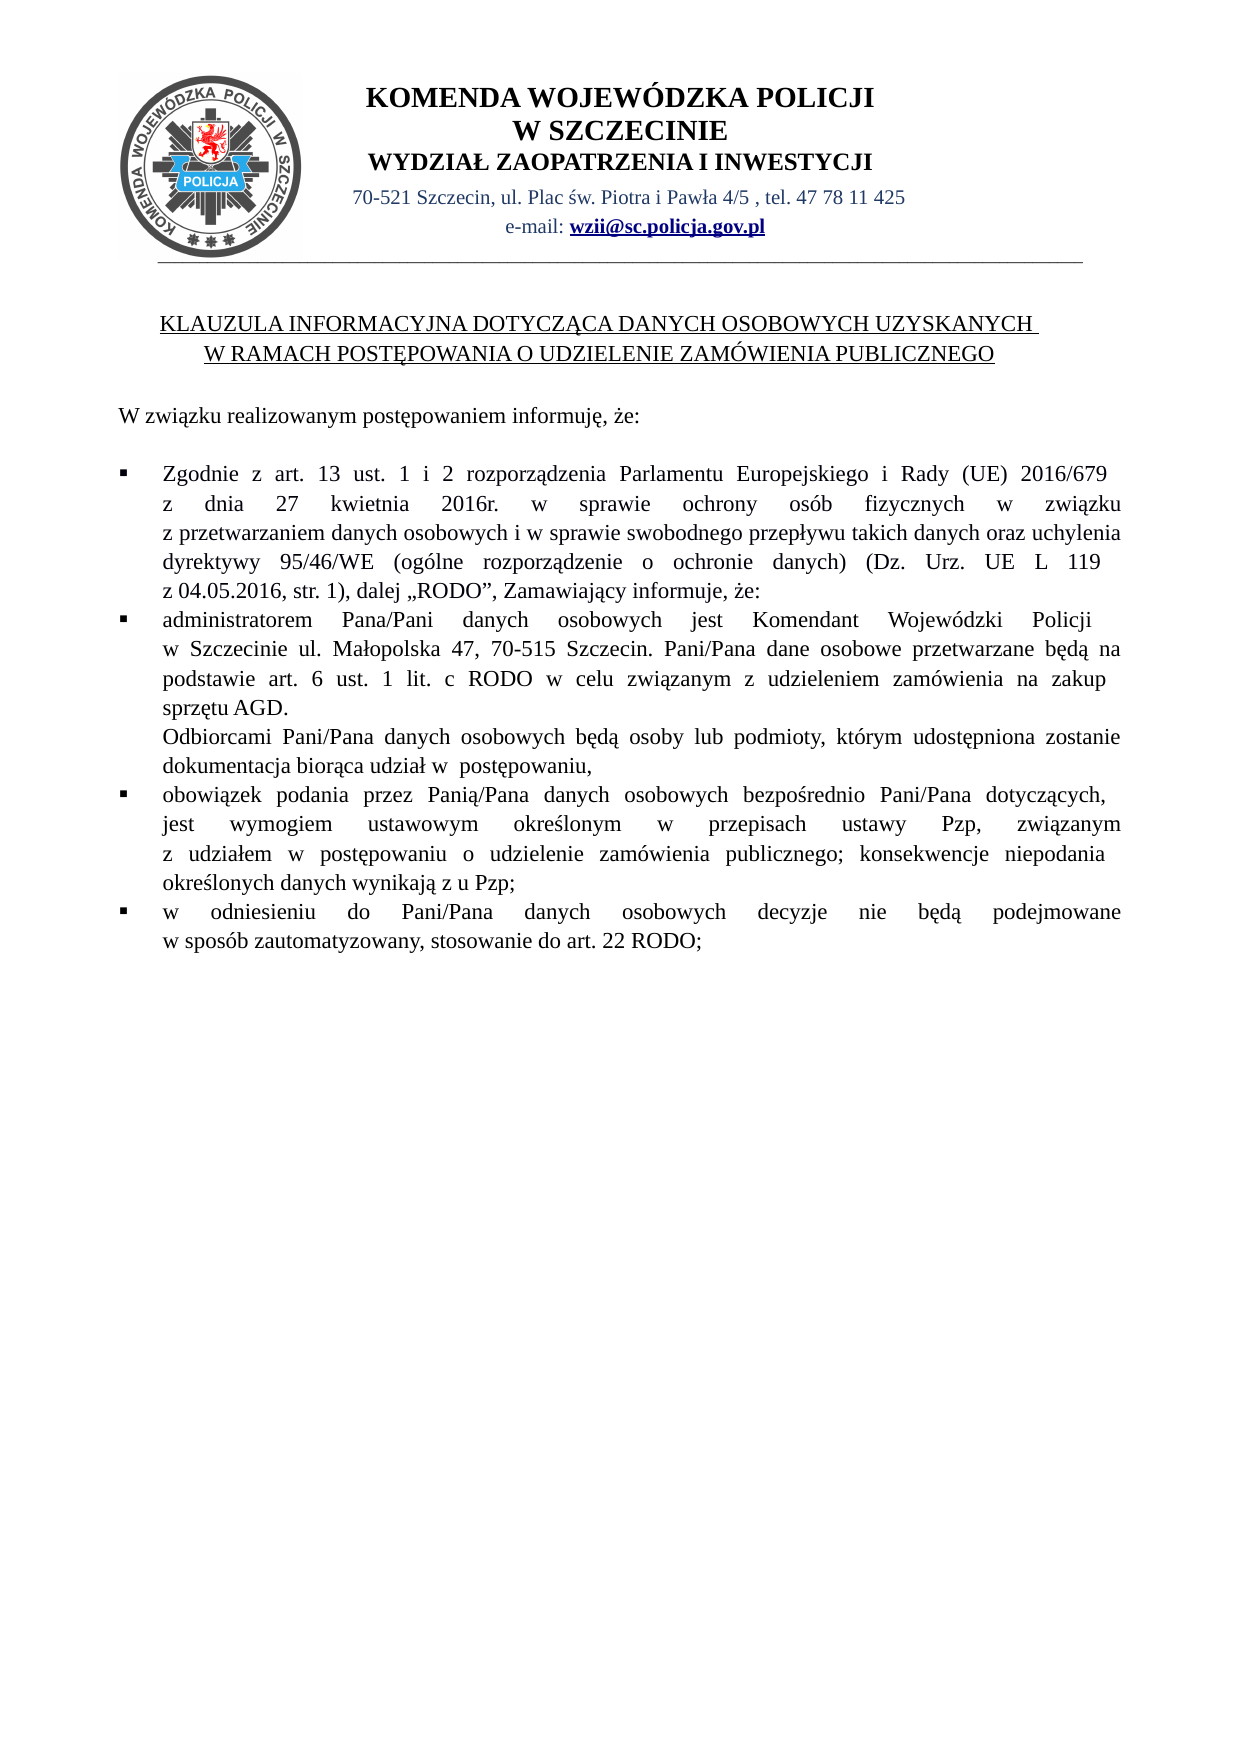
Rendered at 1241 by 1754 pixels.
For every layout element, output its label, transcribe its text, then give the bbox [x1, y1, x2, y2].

list administratorem Pana/Pani danych osobowych jest Komendant Wojewódzki Policji w Szczecinie ul. Małopolska 47, 70-515 Szczecin. Pani/Pana dane osobowe przetwarzane będą na podstawie art. 6 ust. 1 lit. c RODO w celu związanym z udzieleniem zamówienia na zakup sprzętu AGD. [118, 604, 1122, 721]
list Zgodnie z art. 13 ust. 1 i 2 rozporządzenia Parlamentu Europejskiego i Rady (UE) 2016/679 z dnia 27 kwietnia 2016r. w sprawie ochrony osób fizycznych w związku z przetwarzaniem danych osobowych i w sprawie swobodnego przepływu takich danych oraz uchylenia dyrektywy 95/46/WE (ogólne rozporządzenie o ochronie danych) (Dz. Urz. UE L 119 z 04.05.2016, str. 1), dalej „RODO”, Zamawiający informuje, że: [118, 458, 1122, 604]
picture [118, 73, 303, 260]
list obowiązek podania przez Panią/Pana danych osobowych bezpośrednio Pani/Pana dotyczących, jest wymogiem ustawowym określonym w przepisach ustawy Pzp, związanym z udziałem w postępowaniu o udzielenie zamówienia publicznego; konsekwencje niepodania określonych danych wynikają z u Pzp; [118, 779, 1122, 896]
list w odniesieniu do Pani/Pana danych osobowych decyzje nie będą podejmowane w sposób zautomatyzowany, stosowanie do art. 22 RODO; [118, 896, 1122, 954]
text KLAUZULA INFORMACYJNA DOTYCZĄCA DANYCH OSOBOWYCH UZYSKANYCH W RAMACH POSTĘPOWANIA O UDZIELENIE ZAMÓWIENIA PUBLICZNEGO [118, 309, 1080, 366]
list Odbiorcami Pani/Pana danych osobowych będą osoby lub podmioty, którym udostępniona zostanie dokumentacja biorąca udział w postępowaniu, [118, 721, 1122, 779]
text W związku realizowanym postępowaniem informuję, że: [118, 400, 1122, 429]
